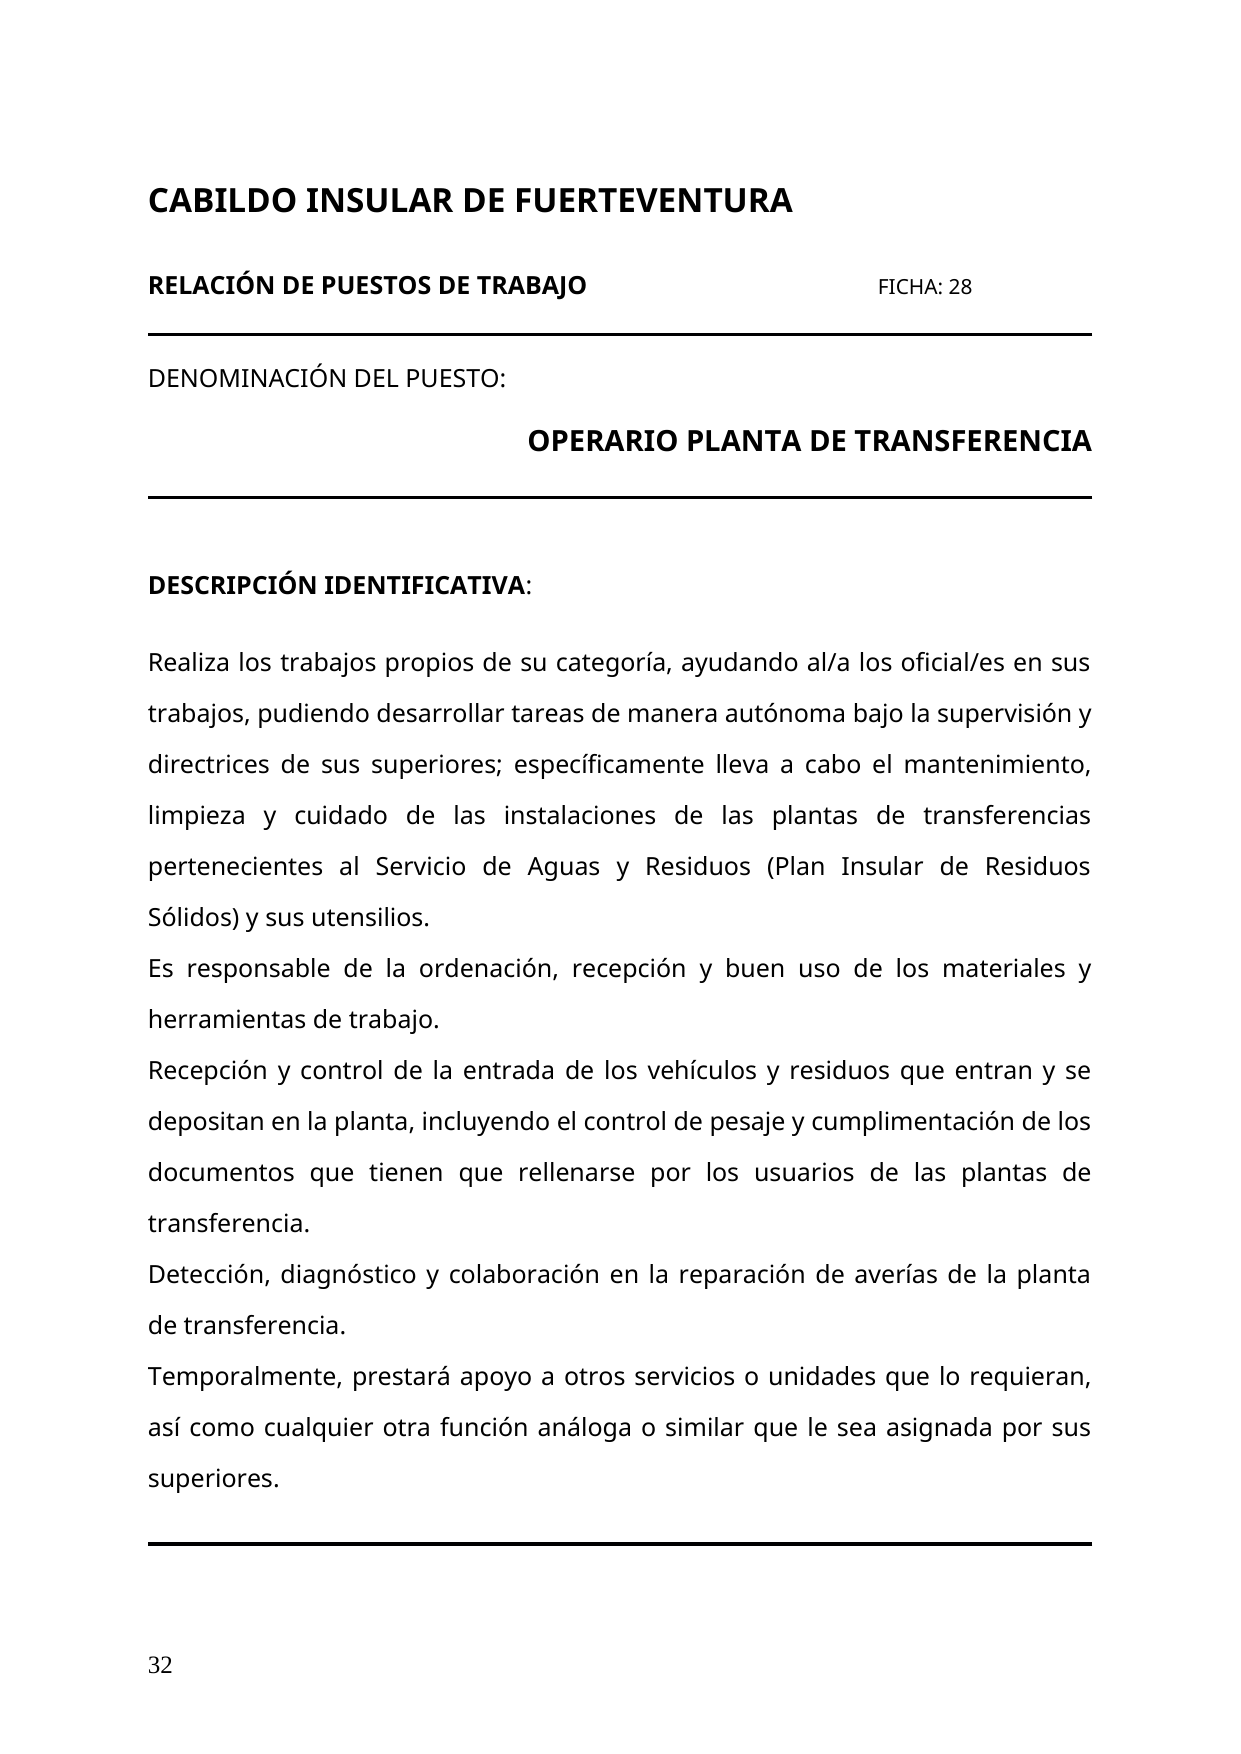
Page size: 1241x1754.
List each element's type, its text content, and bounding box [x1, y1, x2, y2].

text Es responsable de la ordenación, recepción y buen uso de los materiales y herramientas de trabajo. [148, 950, 1092, 1036]
text Realiza los trabajos propios de su categoría, ayudando al/a los oficial/es en sus trabajos, pudiendo desarrollar tareas de manera autónoma bajo la supervisión y directrices de sus superiores; específicamente lleva a cabo el mantenimiento, limpieza y cuidado de las instalaciones de las plantas de transferencias pertenecientes al Servicio de Aguas y Residuos (Plan Insular de Residuos Sólidos) y sus utensilios. [148, 644, 1092, 933]
text DESCRIPCIÓN IDENTIFICATIVA: [148, 567, 1092, 602]
text DENOMINACIÓN DEL PUESTO: [148, 361, 1092, 395]
text Recepción y control de la entrada de los vehículos y residuos que entran y se depositan en la planta, incluyendo el control de pesaje y cumplimentación de los documentos que tienen que rellenarse por los usuarios de las plantas de transferencia. [148, 1052, 1092, 1240]
text OPERARIO PLANTA DE TRANSFERENCIA [177, 420, 1092, 459]
text Temporalmente, prestará apoyo a otros servicios o unidades que lo requieran, así como cualquier otra función análoga o similar que le sea asignada por sus superiores. [148, 1359, 1092, 1495]
text Detección, diagnóstico y colaboración en la reparación de averías de la planta de transferencia. [148, 1257, 1092, 1342]
text RELACIÓN DE PUESTOS DE TRABAJO FICHA: 28 [148, 268, 1092, 302]
text CABILDO INSULAR DE FUERTEVENTURA [148, 177, 1092, 223]
